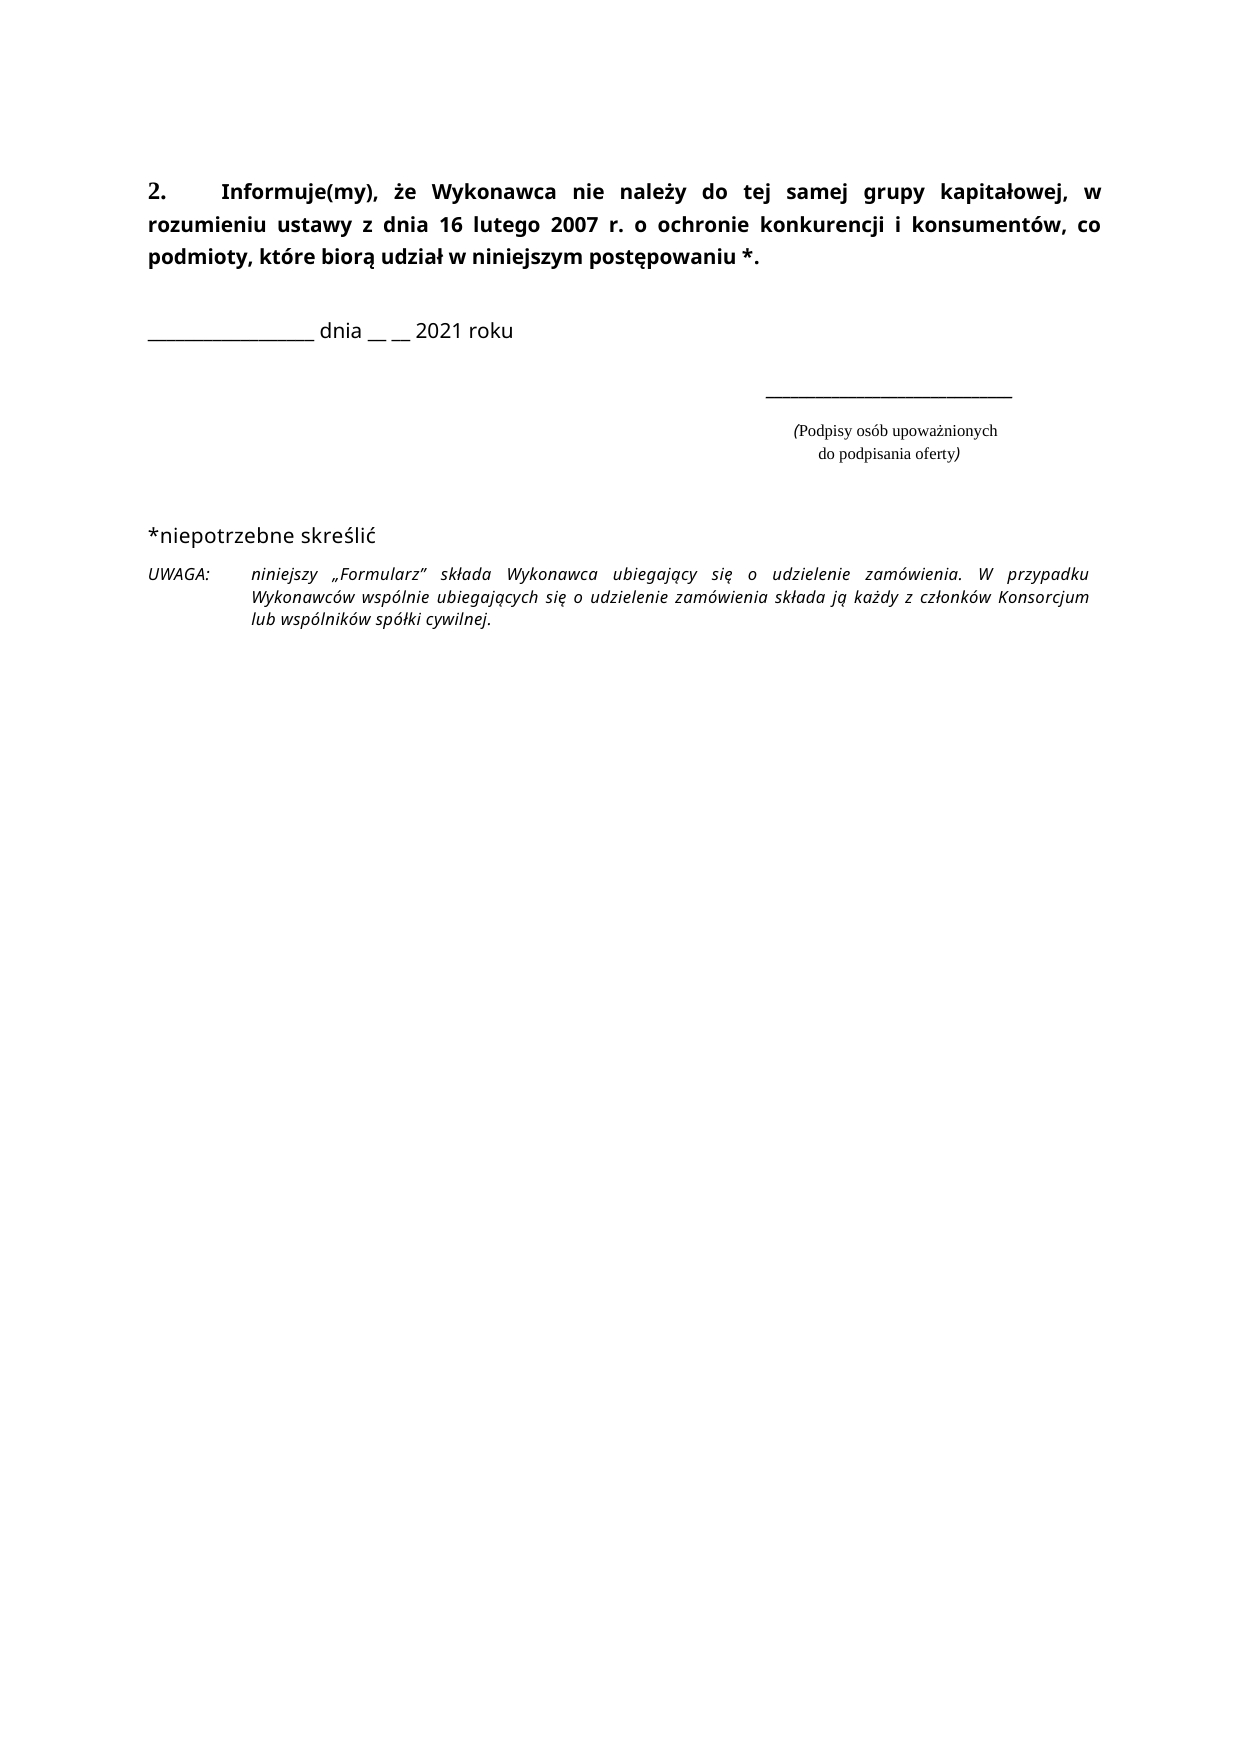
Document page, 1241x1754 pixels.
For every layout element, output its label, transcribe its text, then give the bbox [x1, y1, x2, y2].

text ______________________________ [148, 373, 1093, 402]
text *niepotrzebne skreślić [148, 522, 1093, 550]
text do podpisania oferty) [148, 441, 1093, 464]
text __________________ dnia __ __ 2021 roku [148, 316, 1093, 344]
list Informuje(my), że Wykonawca nie należy do tej samej grupy kapitałowej, w rozumieniu ustawy z dnia 16 lutego 2007 r. o ochronie konkurencji i konsumentów, co podmioty, które biorą udział w niniejszym postępowaniu *. [148, 176, 1102, 271]
text UWAGA: niniejszy „Formularz” składa Wykonawca ubiegający się o udzielenie zamówienia. W przypadku Wykonawców wspólnie ubiegających się o udzielenie zamówienia składa ją każdy z członków Konsorcjum lub wspólników spółki cywilnej. [148, 562, 1093, 631]
text (Podpisy osób upoważnionych [664, 418, 1093, 441]
